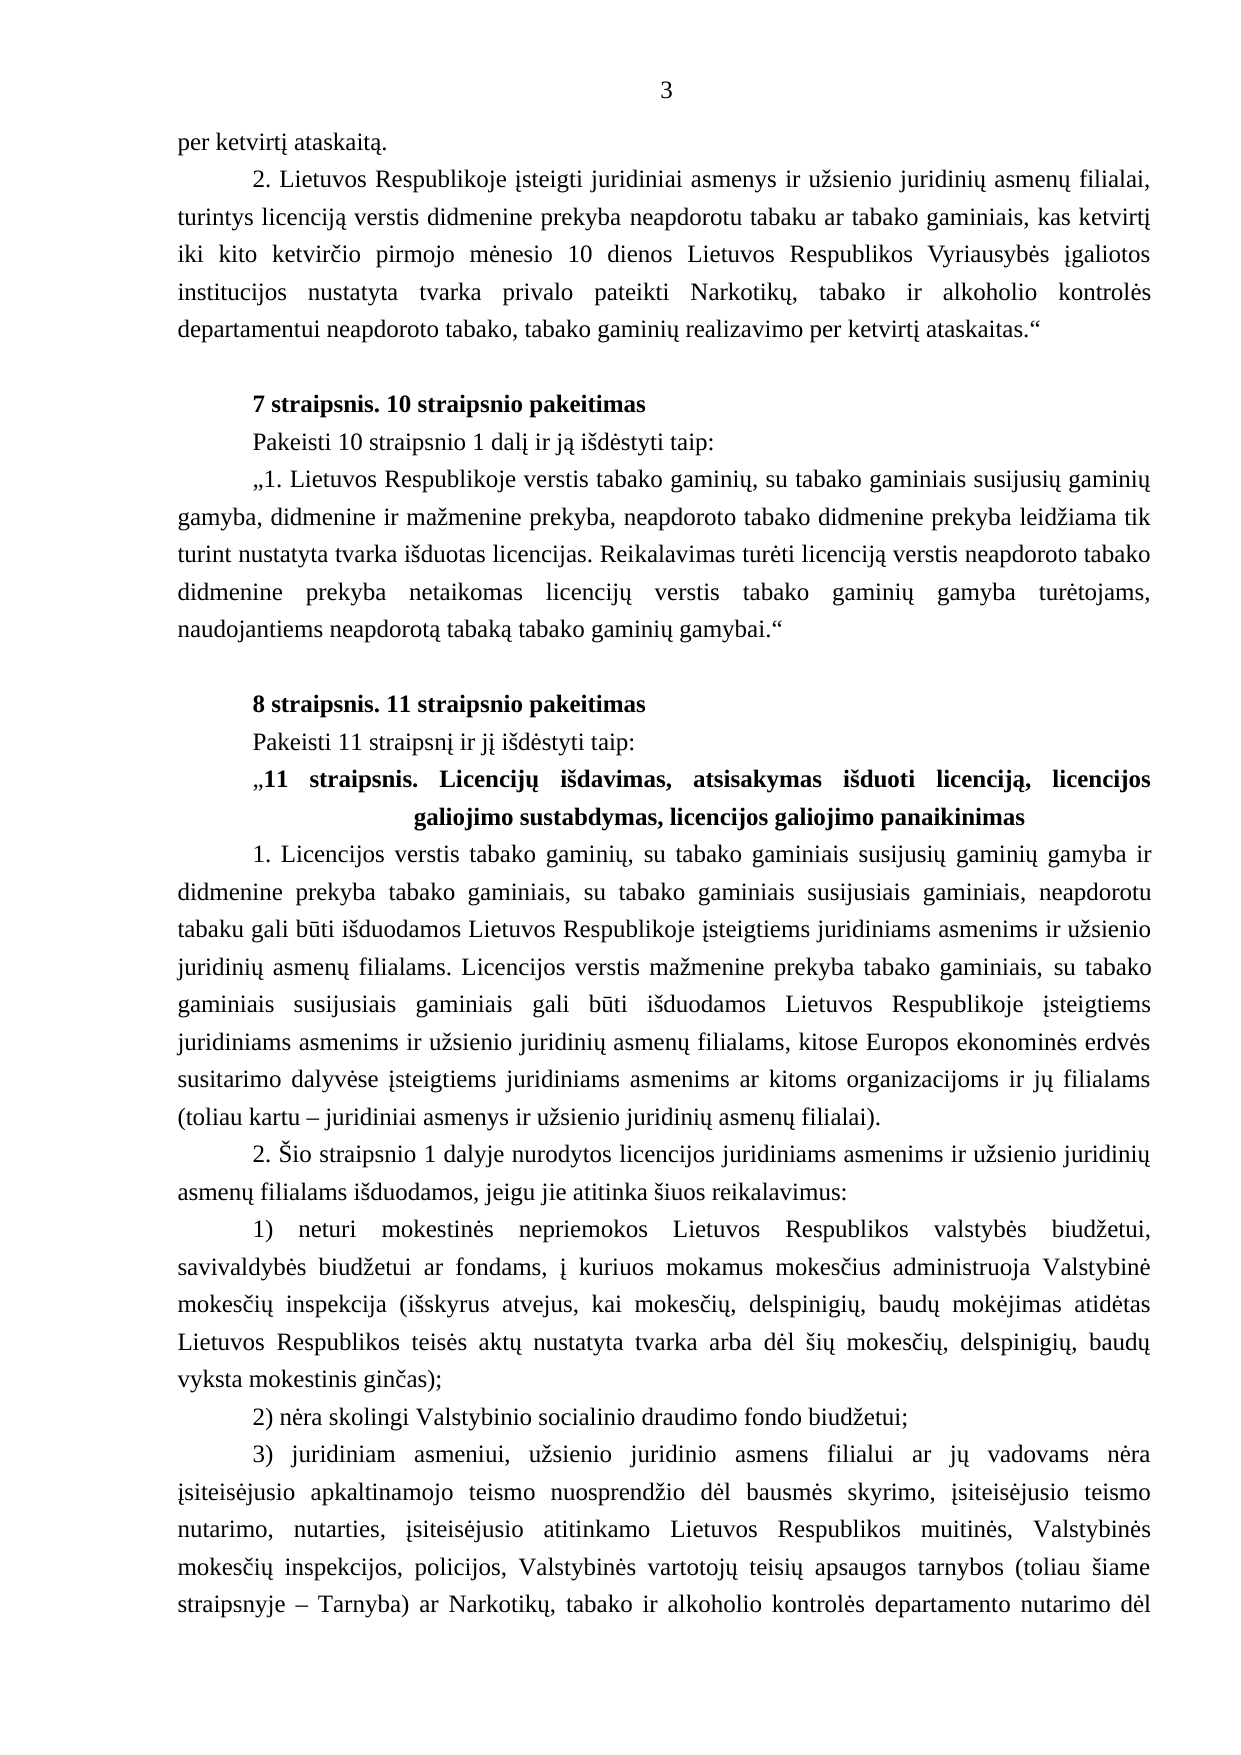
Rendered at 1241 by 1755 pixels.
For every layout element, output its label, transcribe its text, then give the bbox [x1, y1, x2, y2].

text 8 straipsnis. 11 straipsnio pakeitimas [177, 681, 1152, 718]
text „11 straipsnis. Licencijų išdavimas, atsisakymas išduoti licenciją, licencijos galiojimo sustabdymas, licencijos galiojimo panaikinimas [252, 756, 1152, 831]
text 3) juridiniam asmeniui, užsienio juridinio asmens filialui ar jų vadovams nėra įsiteisėjusio apkaltinamojo teismo nuosprendžio dėl bausmės skyrimo, įsiteisėjusio teismo nutarimo, nutarties, įsiteisėjusio atitinkamo Lietuvos Respublikos muitinės, Valstybinės mokesčių inspekcijos, policijos, Valstybinės vartotojų teisių apsaugos tarnybos (toliau šiame straipsnyje – Tarnyba) ar Narkotikų, tabako ir alkoholio kontrolės departamento nutarimo dėl [177, 1431, 1152, 1618]
text Pakeisti 11 straipsnį ir jį išdėstyti taip: [177, 718, 1152, 756]
text 1. Licencijos verstis tabako gaminių, su tabako gaminiais susijusių gaminių gamyba ir didmenine prekyba tabako gaminiais, su tabako gaminiais susijusiais gaminiais, neapdorotu tabaku gali būti išduodamos Lietuvos Respublikoje įsteigtiems juridiniams asmenims ir užsienio juridinių asmenų filialams. Licencijos verstis mažmenine prekyba tabako gaminiais, su tabako gaminiais susijusiais gaminiais gali būti išduodamos Lietuvos Respublikoje įsteigtiems juridiniams asmenims ir užsienio juridinių asmenų filialams, kitose Europos ekonominės erdvės susitarimo dalyvėse įsteigtiems juridiniams asmenims ar kitoms organizacijoms ir jų filialams (toliau kartu – juridiniai asmenys ir užsienio juridinių asmenų filialai). [177, 831, 1152, 1131]
text per ketvirtį ataskaitą. [177, 118, 1152, 156]
text 2. Lietuvos Respublikoje įsteigti juridiniai asmenys ir užsienio juridinių asmenų filialai, turintys licenciją verstis didmenine prekyba neapdorotu tabaku ar tabako gaminiais, kas ketvirtį iki kito ketvirčio pirmojo mėnesio 10 dienos Lietuvos Respublikos Vyriausybės įgaliotos institucijos nustatyta tvarka privalo pateikti Narkotikų, tabako ir alkoholio kontrolės departamentui neapdoroto tabako, tabako gaminių realizavimo per ketvirtį ataskaitas.“ [177, 156, 1152, 343]
text „1. Lietuvos Respublikoje verstis tabako gaminių, su tabako gaminiais susijusių gaminių gamyba, didmenine ir mažmenine prekyba, neapdoroto tabako didmenine prekyba leidžiama tik turint nustatyta tvarka išduotas licencijas. Reikalavimas turėti licenciją verstis neapdoroto tabako didmenine prekyba netaikomas licencijų verstis tabako gaminių gamyba turėtojams, naudojantiems neapdorotą tabaką tabako gaminių gamybai.“ [177, 456, 1152, 643]
text 2) nėra skolingi Valstybinio socialinio draudimo fondo biudžetui; [177, 1393, 1152, 1431]
text 2. Šio straipsnio 1 dalyje nurodytos licencijos juridiniams asmenims ir užsienio juridinių asmenų filialams išduodamos, jeigu jie atitinka šiuos reikalavimus: [177, 1131, 1152, 1206]
text 7 straipsnis. 10 straipsnio pakeitimas [177, 381, 1152, 418]
text 1) neturi mokestinės nepriemokos Lietuvos Respublikos valstybės biudžetui, savivaldybės biudžetui ar fondams, į kuriuos mokamus mokesčius administruoja Valstybinė mokesčių inspekcija (išskyrus atvejus, kai mokesčių, delspinigių, baudų mokėjimas atidėtas Lietuvos Respublikos teisės aktų nustatyta tvarka arba dėl šių mokesčių, delspinigių, baudų vyksta mokestinis ginčas); [177, 1206, 1152, 1393]
text Pakeisti 10 straipsnio 1 dalį ir ją išdėstyti taip: [177, 418, 1152, 456]
